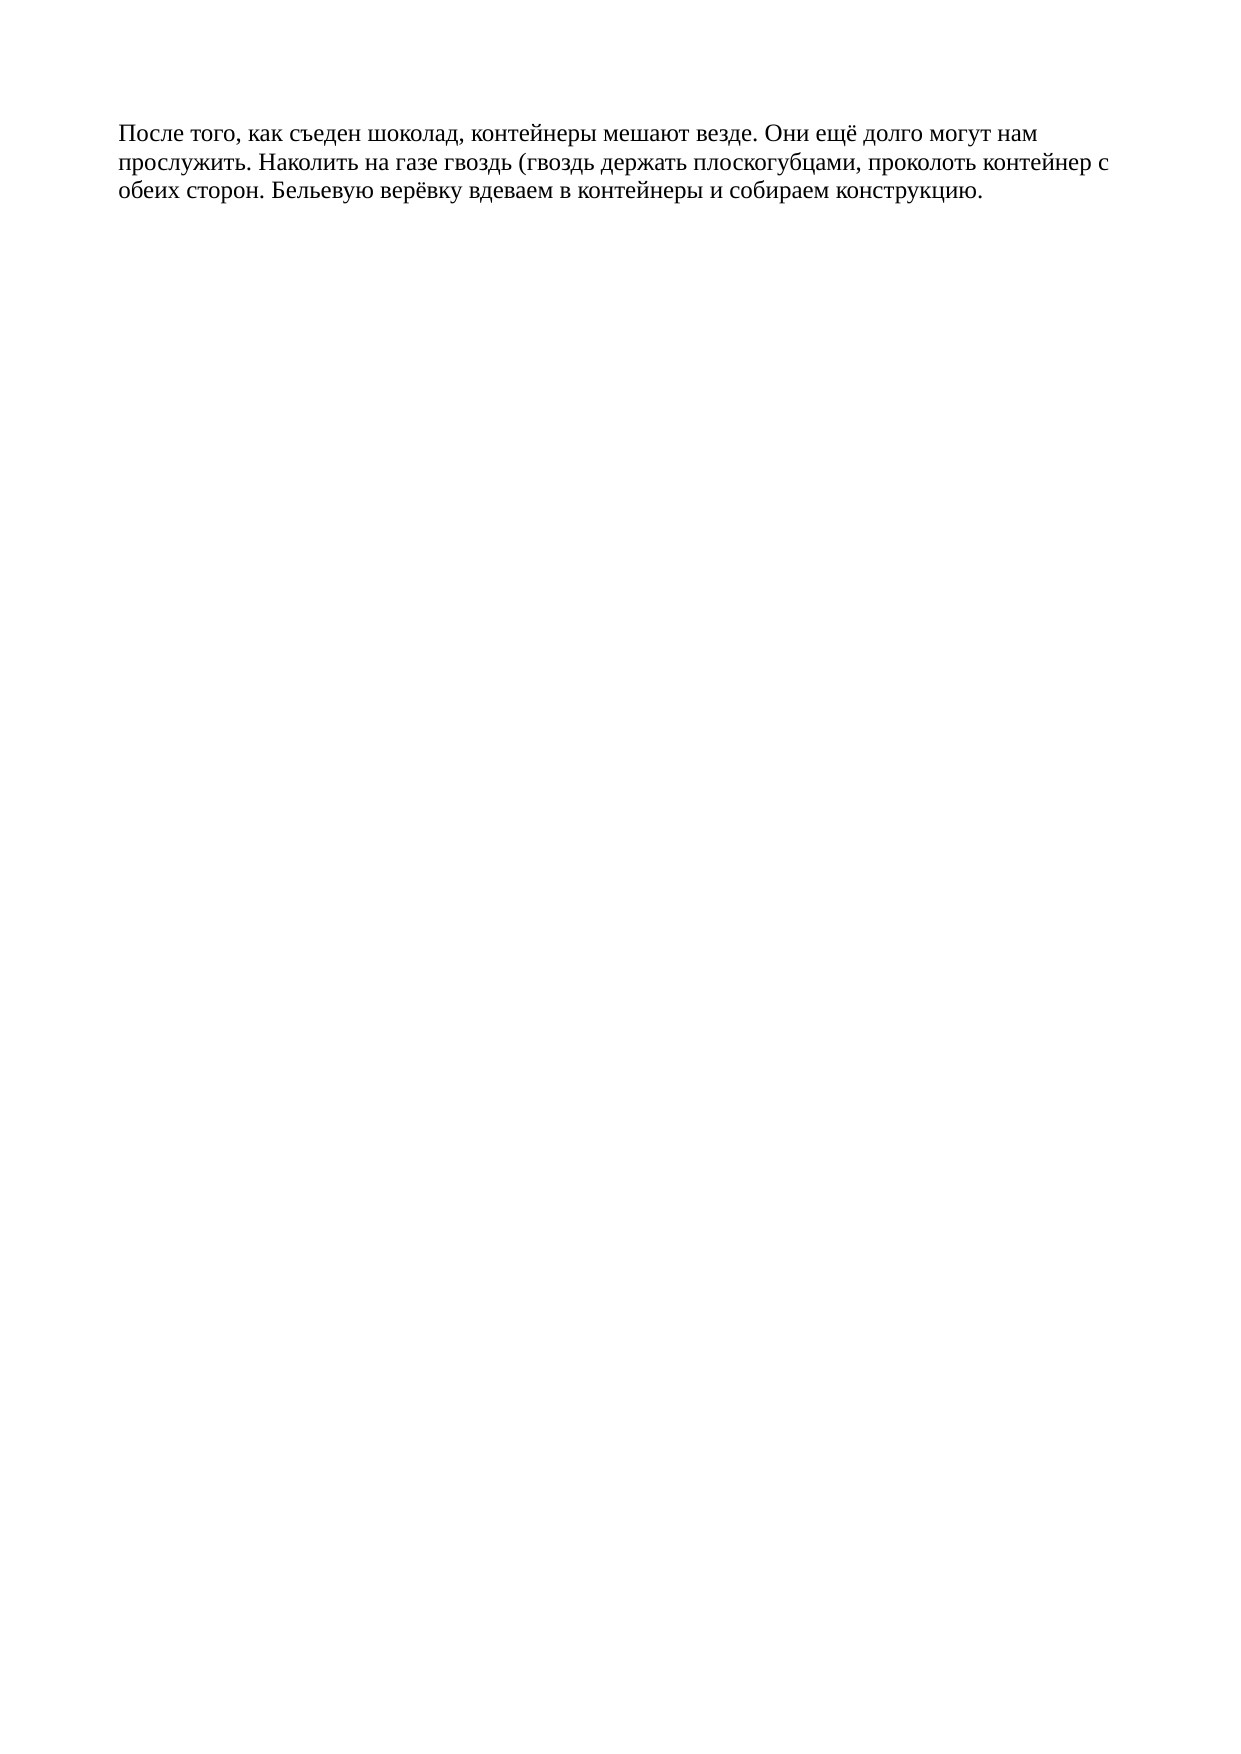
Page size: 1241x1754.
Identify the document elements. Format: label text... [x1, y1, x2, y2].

text После того, как съеден шоколад, контейнеры мешают везде. Они ещё долго могут нам прослужить. Наколить на газе гвоздь (гвоздь держать плоскогубцами, проколоть контейнер с обеих сторон. Бельевую верёвку вдеваем в контейнеры и собираем конструкцию. [118, 118, 1122, 204]
